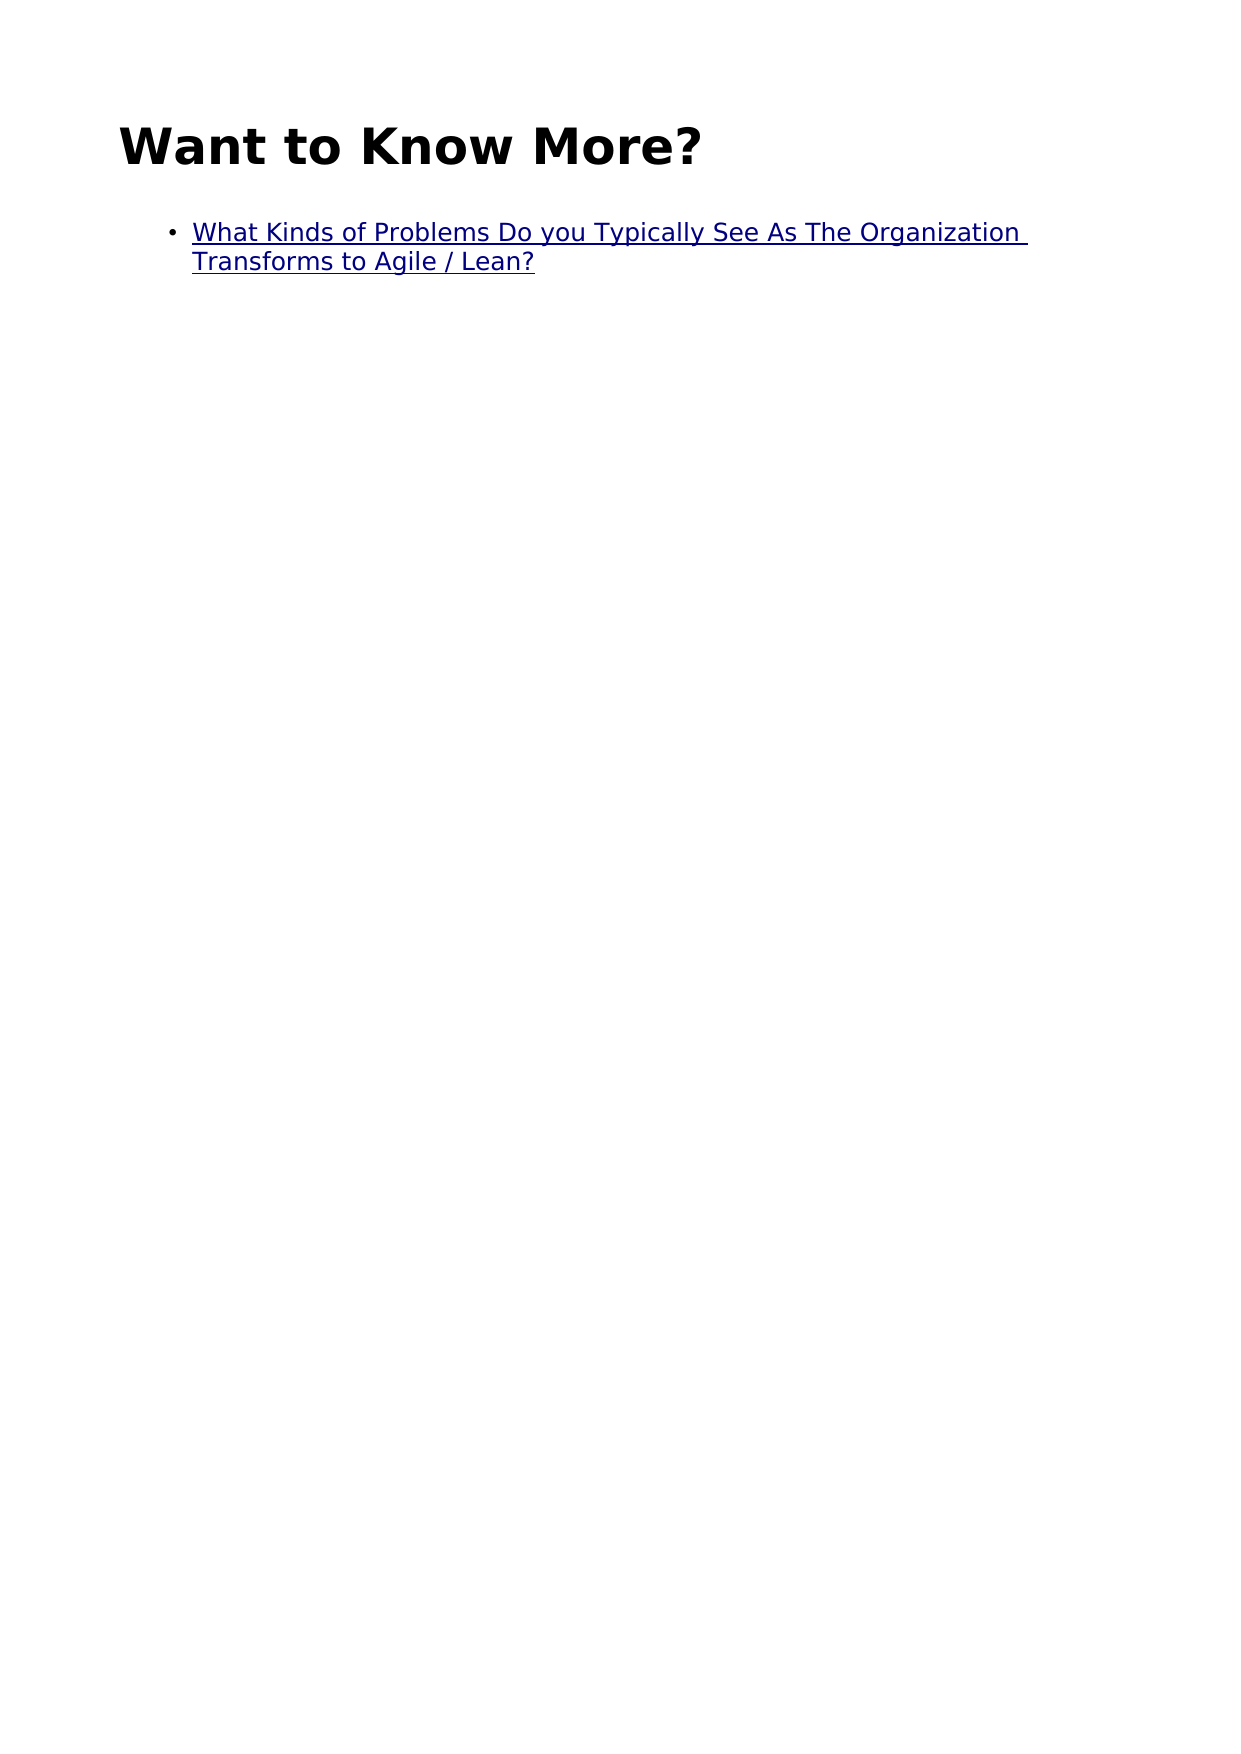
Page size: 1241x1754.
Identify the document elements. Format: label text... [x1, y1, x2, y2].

subtitle Want to Know More? [118, 118, 1122, 176]
list What Kinds of Problems Do you Typically See As The Organization Transforms to Agile / Lean? [177, 218, 1122, 277]
